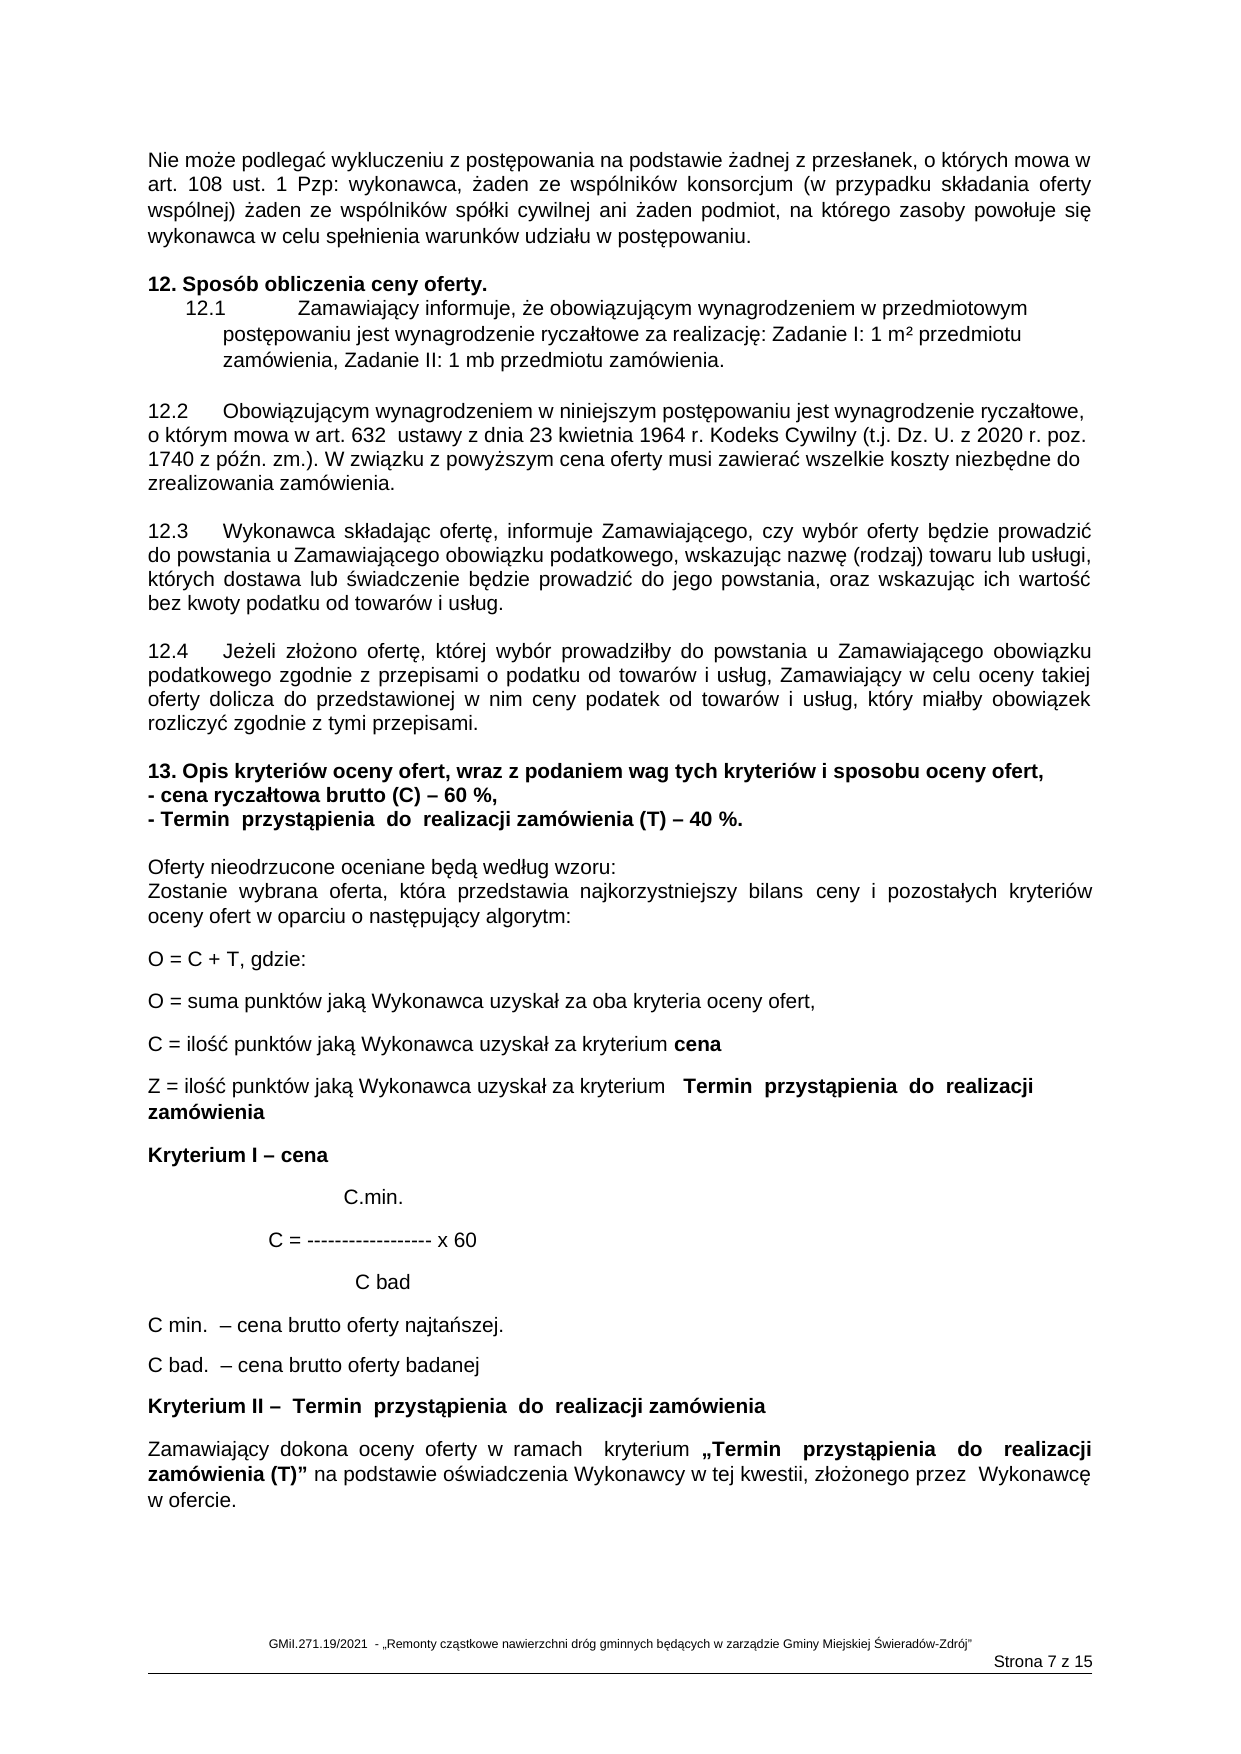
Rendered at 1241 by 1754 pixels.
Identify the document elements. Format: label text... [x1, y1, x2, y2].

list Wykonawca składając ofertę, informuje Zamawiającego, czy wybór oferty będzie prowadzić do powstania u Zamawiającego obowiązku podatkowego, wskazując nazwę (rodzaj) towaru lub usługi, których dostawa lub świadczenie będzie prowadzić do jego powstania, oraz wskazując ich wartość bez kwoty podatku od towarów i usług. [148, 519, 1092, 615]
text 13. Opis kryteriów oceny ofert, wraz z podaniem wag tych kryteriów i sposobu oceny ofert, [148, 759, 1092, 783]
text Oferty nieodrzucone oceniane będą według wzoru: [148, 854, 1092, 878]
text Zostanie wybrana oferta, która przedstawia najkorzystniejszy bilans ceny i pozostałych kryteriów oceny ofert w oparciu o następujący algorytm: [148, 878, 1092, 928]
list Zamawiający informuje, że obowiązującym wynagrodzeniem w przedmiotowym postępowaniu jest wynagrodzenie ryczałtowe za realizację: Zadanie I: 1 m² przedmiotu zamówienia, Zadanie II: 1 mb przedmiotu zamówienia. [185, 296, 1092, 372]
text C = ------------------ x 60 [268, 1228, 1092, 1252]
text C.min. [268, 1185, 1092, 1209]
list Obowiązującym wynagrodzeniem w niniejszym postępowaniu jest wynagrodzenie ryczałtowe, o którym mowa w art. 632 ustawy z dnia 23 kwietnia 1964 r. Kodeks Cywilny (t.j. Dz. U. z 2020 r. poz. 1740 z późn. zm.). W związku z powyższym cena oferty musi zawierać wszelkie koszty niezbędne do zrealizowania zamówienia. [148, 399, 1092, 495]
text Z = ilość punktów jaką Wykonawca uzyskał za kryterium Termin przystąpienia do realizacji zamówienia [148, 1074, 1092, 1124]
text Zamawiający dokona oceny oferty w ramach kryterium „Termin przystąpienia do realizacji zamówienia (T)” na podstawie oświadczenia Wykonawcy w tej kwestii, złożonego przez Wykonawcę w ofercie. [148, 1436, 1092, 1512]
text 12. Sposób obliczenia ceny oferty. [148, 272, 1092, 296]
list Jeżeli złożono ofertę, której wybór prowadziłby do powstania u Zamawiającego obowiązku podatkowego zgodnie z przepisami o podatku od towarów i usług, Zamawiający w celu oceny takiej oferty dolicza do przedstawionej w nim ceny podatek od towarów i usług, który miałby obowiązek rozliczyć zgodnie z tymi przepisami. [148, 639, 1092, 735]
text Kryterium II – Termin przystąpienia do realizacji zamówienia [148, 1394, 1092, 1418]
text C min. – cena brutto oferty najtańszej. [148, 1313, 1092, 1337]
text C = ilość punktów jaką Wykonawca uzyskał za kryterium cena [148, 1032, 1092, 1056]
text Nie może podlegać wykluczeniu z postępowania na podstawie żadnej z przesłanek, o których mowa w art. 108 ust. 1 Pzp: wykonawca, żaden ze wspólników konsorcjum (w przypadku składania oferty wspólnej) żaden ze wspólników spółki cywilnej ani żaden podmiot, na którego zasoby powołuje się wykonawca w celu spełnienia warunków udziału w postępowaniu. [148, 148, 1092, 248]
text O = suma punktów jaką Wykonawca uzyskał za oba kryteria oceny ofert, [148, 989, 1092, 1013]
text C bad. – cena brutto oferty badanej [148, 1353, 1092, 1377]
text O = C + T, gdzie: [148, 947, 1092, 971]
text C bad [268, 1270, 1092, 1294]
text Kryterium I – cena [148, 1143, 1092, 1167]
text - Termin przystąpienia do realizacji zamówienia (T) – 40 %. [148, 807, 1092, 831]
text - cena ryczałtowa brutto (C) – 60 %, [148, 783, 1092, 807]
